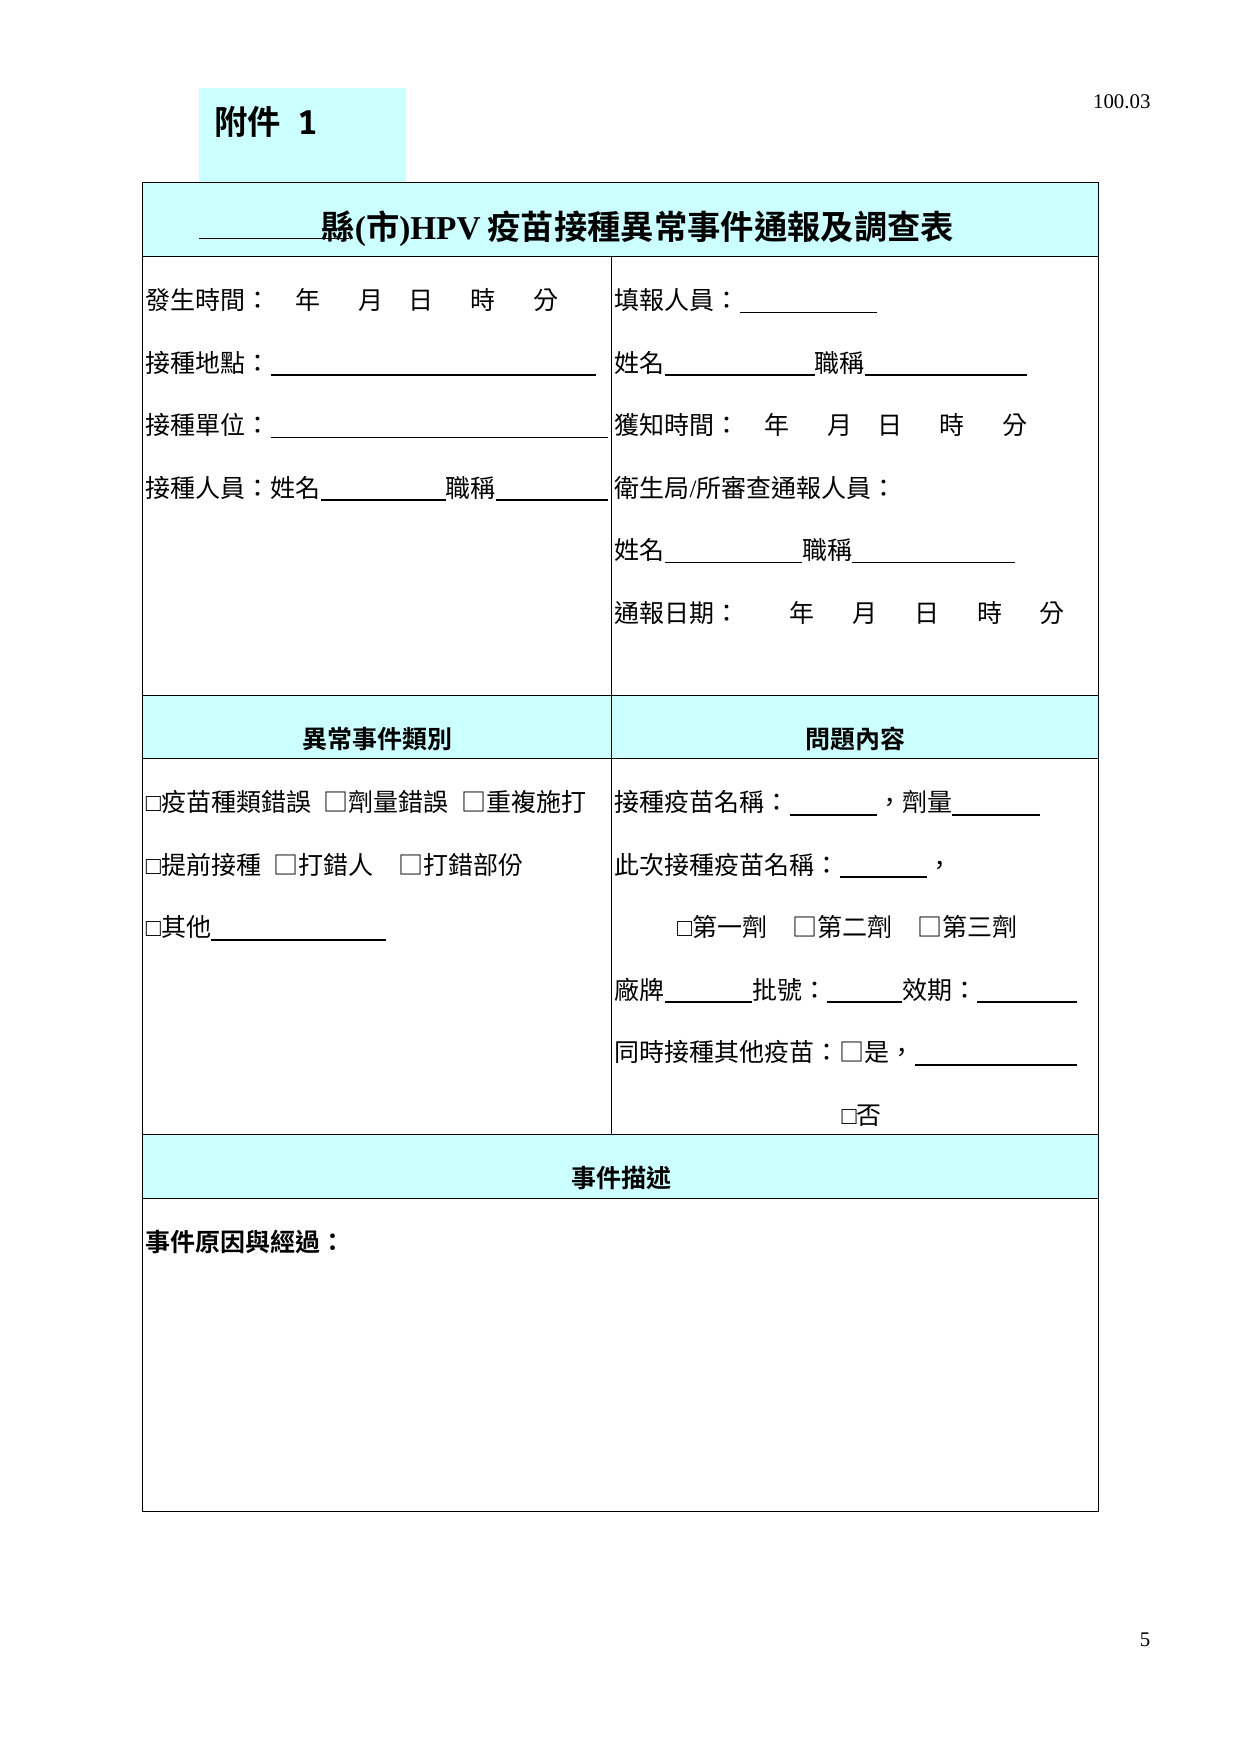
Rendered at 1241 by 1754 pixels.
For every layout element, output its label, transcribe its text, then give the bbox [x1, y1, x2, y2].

table_cell 發生時間： 年 月 日 時 分 接種地點： 接種單位： 接種人員：姓名 職稱 [143, 257, 611, 694]
table_header 縣(市)HPV疫苗接種異常事件通報及調查表 [199, 88, 406, 182]
table_cell 填報人員： 姓名 職稱 獲知時間： 年 月 日 時 分 衛生局/所審查通報人員： 姓名 職稱 通報日期： 年 月 日 時 分 [612, 257, 1098, 694]
table_cell 問題內容 [612, 696, 1098, 758]
table_cell 接種疫苗名稱： ，劑量 此次接種疫苗名稱： ， □第一劑 □第二劑 □第三劑 廠牌 批號： 效期： 同時接種其他疫苗：□是， □否 [612, 759, 1098, 1134]
table_cell 異常事件類別 [143, 696, 611, 758]
table_cell 事件描述 [143, 1135, 1098, 1198]
table_cell □疫苗種類錯誤 □劑量錯誤 □重複施打 □提前接種 □打錯人 □打錯部份 □其他 [143, 759, 611, 1134]
table_header 縣(市)HPV疫苗接種異常事件通報及調查表 [143, 183, 1098, 256]
table_cell 事件原因與經過： [143, 1199, 1098, 1511]
